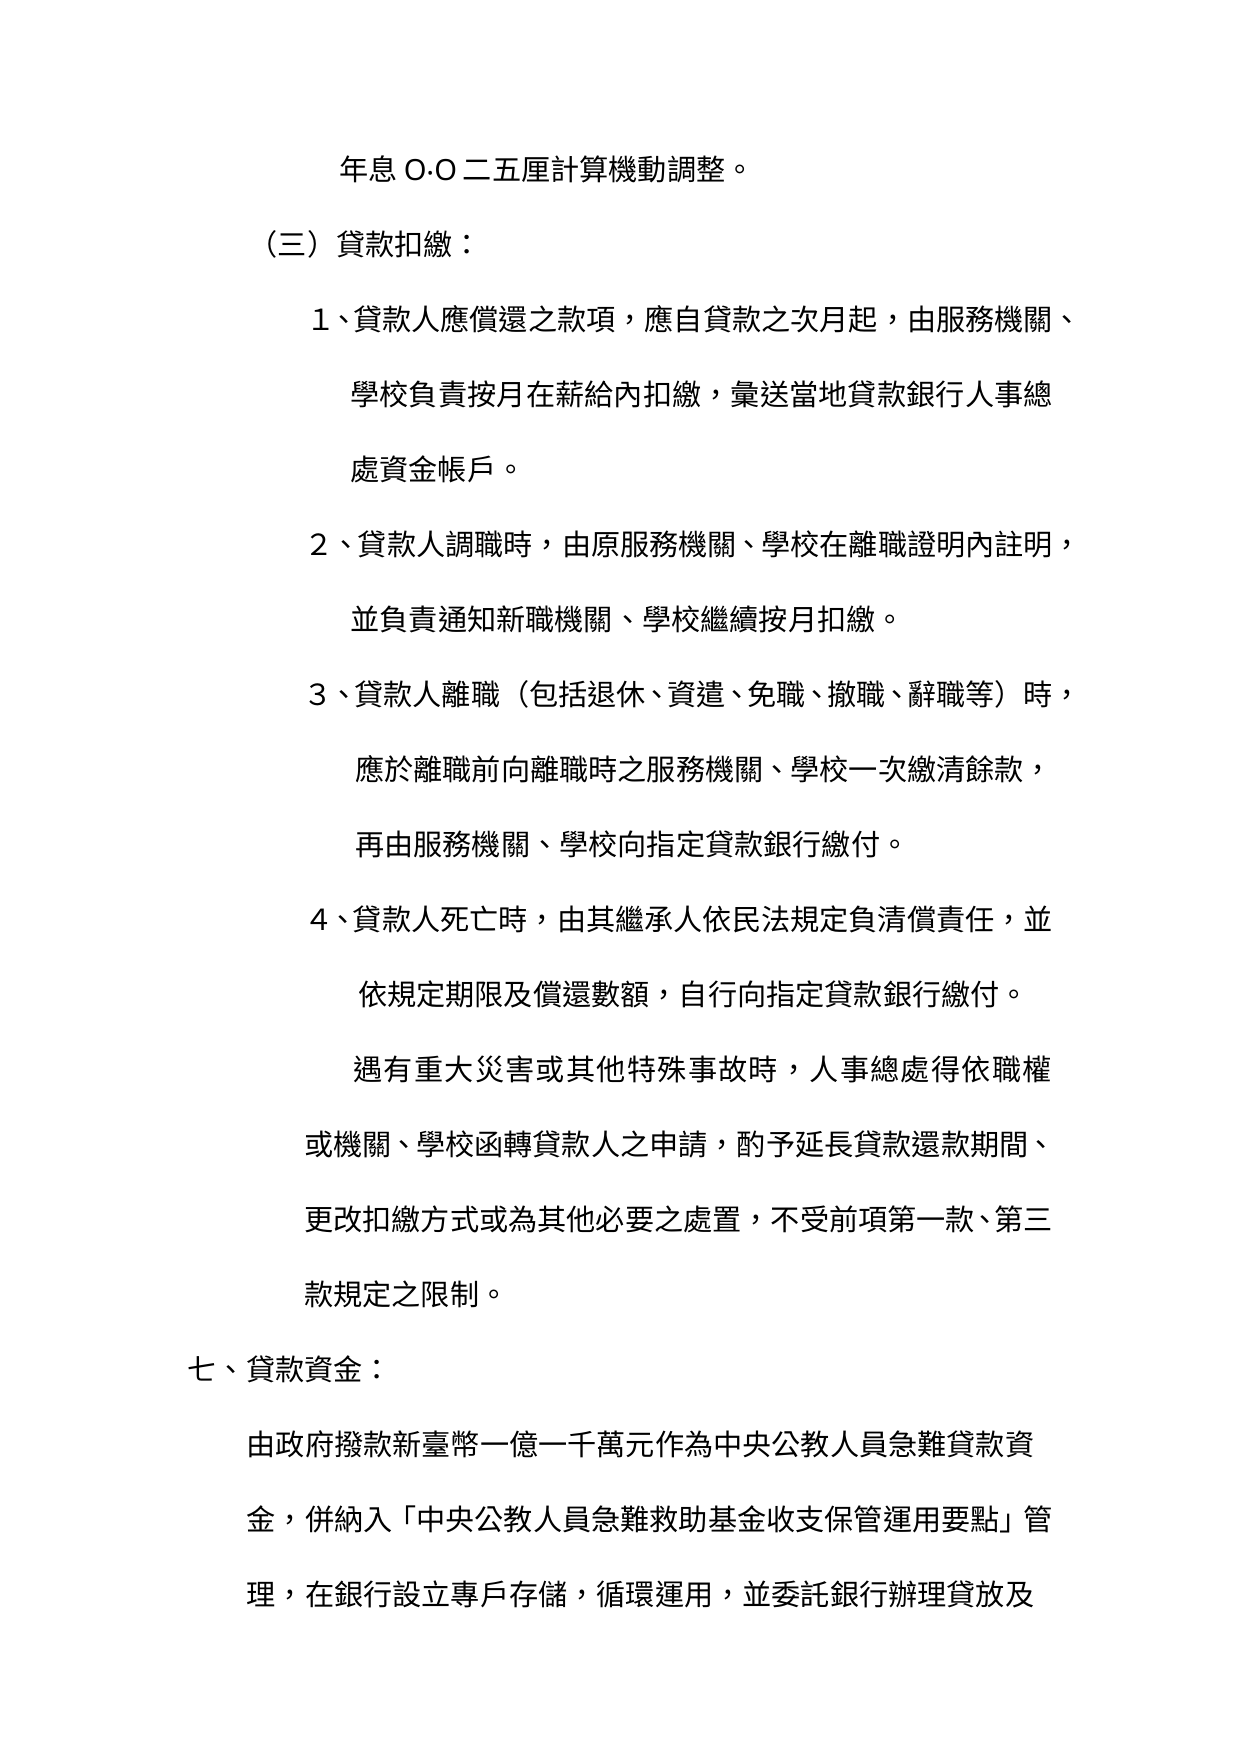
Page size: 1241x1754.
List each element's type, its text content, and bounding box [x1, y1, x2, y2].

text 遇有重大災害或其他特殊事故時，人事總處得依職權或機關、學校函轉貸款人之申請，酌予延長貸款還款期間、更改扣繳方式或為其他必要之處置，不受前項第一款、第三款規定之限制。 [304, 1030, 1053, 1330]
text ２、貸款人調職時，由原服務機關、學校在離職證明內註明，並負責通知新職機關、學校繼續按月扣繳。 [304, 505, 1053, 655]
text １、貸款人應償還之款項，應自貸款之次月起，由服務機關、學校負責按月在薪給內扣繳，彙送當地貸款銀行人事總處資金帳戶。 [306, 280, 1053, 505]
text 由政府撥款新臺幣一億一千萬元作為中央公教人員急難貸款資金，併納入「中央公教人員急難救助基金收支保管運用要點」管理，在銀行設立專戶存儲，循環運用，並委託銀行辦理貸放及 [246, 1405, 1053, 1630]
text 七、貸款資金： [187, 1330, 1053, 1405]
text ３、貸款人離職（包括退休、資遣、免職、撤職、辭職等）時，應於離職前向離職時之服務機關、學校一次繳清餘款，再由服務機關、學校向指定貸款銀行繳付。 [303, 655, 1053, 880]
text 年息Ο‧Ο二五厘計算機動調整。 [246, 130, 1053, 205]
text ４、貸款人死亡時，由其繼承人依民法規定負清償責任，並依規定期限及償還數額，自行向指定貸款銀行繳付。 [304, 880, 1053, 1030]
text （三）貸款扣繳： [248, 205, 1053, 280]
